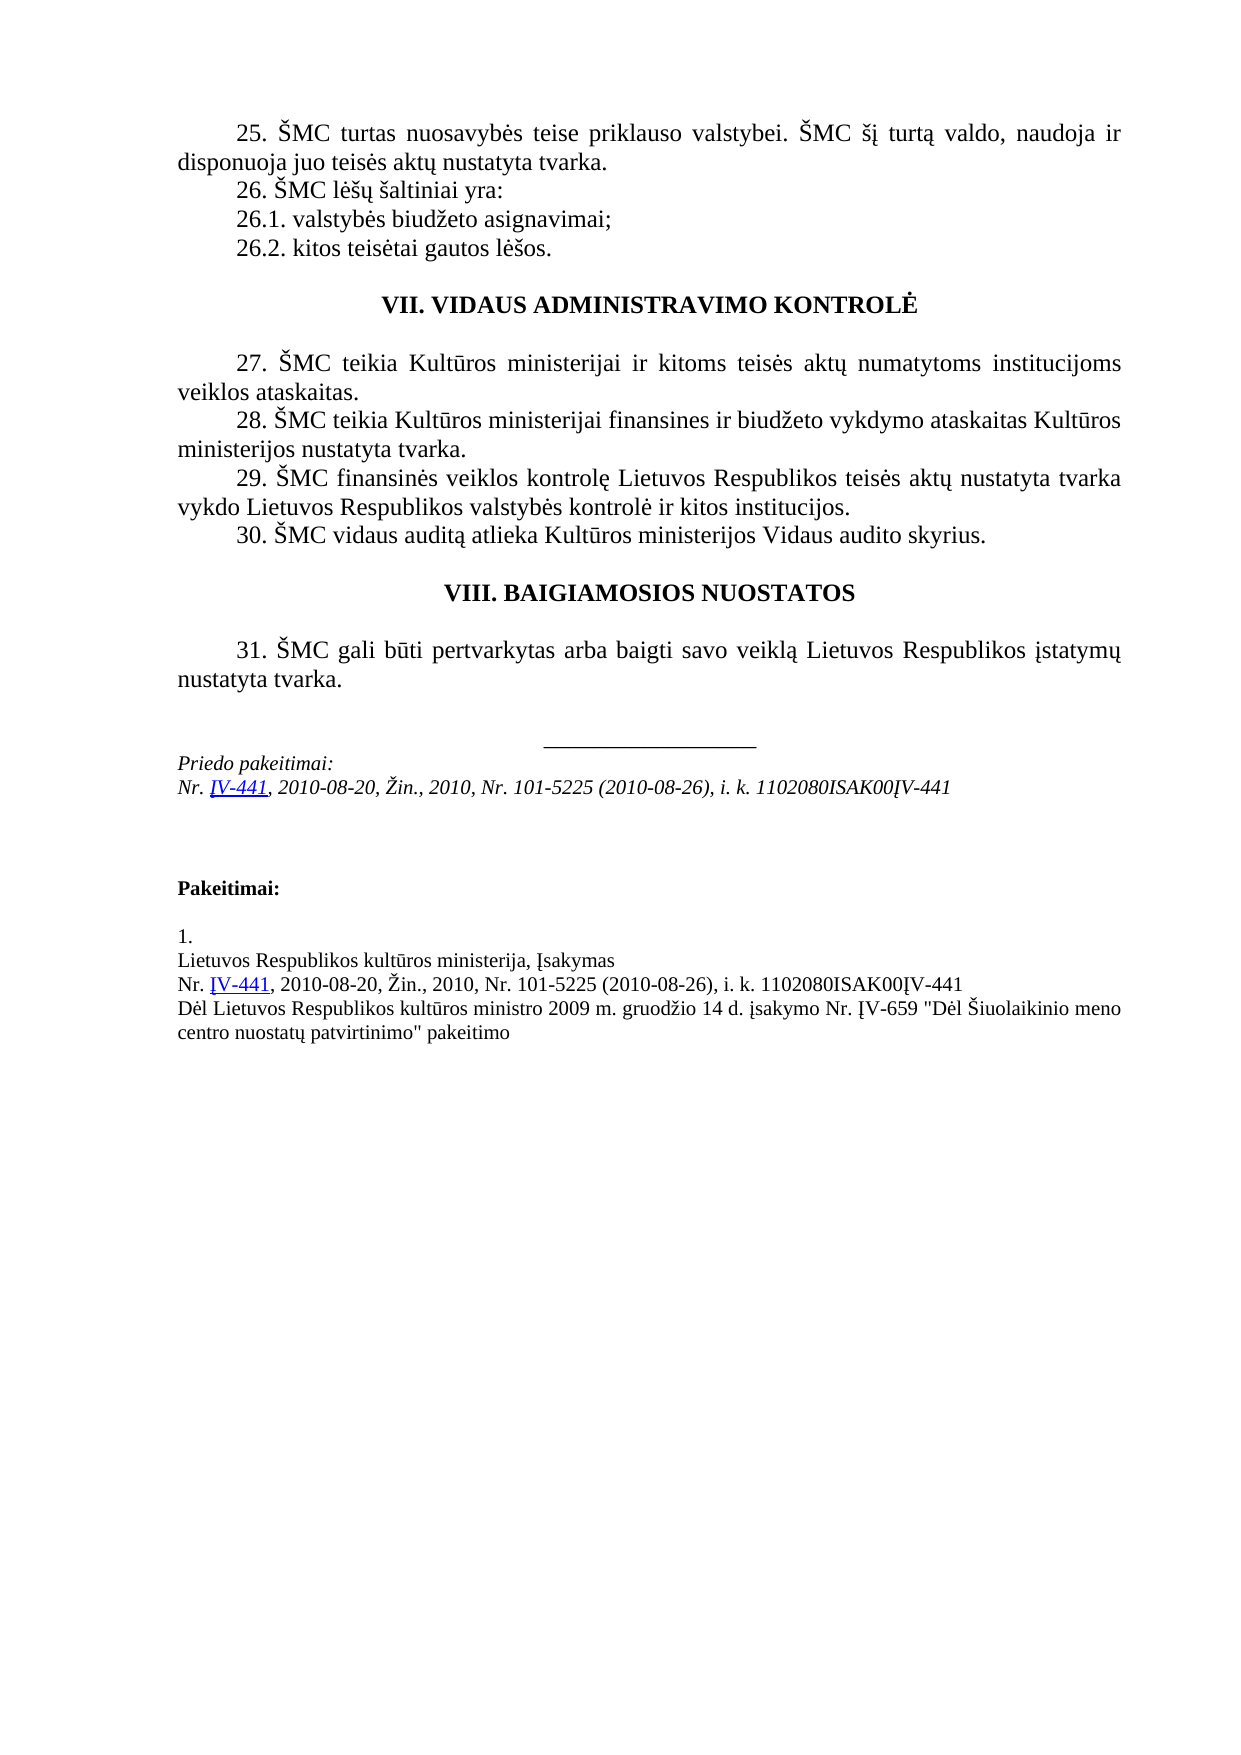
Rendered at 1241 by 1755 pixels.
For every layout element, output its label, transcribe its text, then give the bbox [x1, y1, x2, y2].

text 27. ŠMC teikia Kultūros ministerijai ir kitoms teisės aktų numatytoms institucijoms veiklos ataskaitas. [177, 348, 1122, 406]
text Nr. ĮV-441, 2010-08-20, Žin., 2010, Nr. 101-5225 (2010-08-26), i. k. 1102080ISAK00ĮV-441 [177, 972, 1122, 996]
text 31. ŠMC gali būti pertvarkytas arba baigti savo veiklą Lietuvos Respublikos įstatymų nustatyta tvarka. [177, 636, 1122, 693]
text 26.1. valstybės biudžeto asignavimai; [177, 204, 1122, 233]
text Lietuvos Respublikos kultūros ministerija, Įsakymas [177, 948, 1122, 972]
text 25. ŠMC turtas nuosavybės teise priklauso valstybei. ŠMC šį turtą valdo, naudoja ir disponuoja juo teisės aktų nustatyta tvarka. [177, 118, 1122, 176]
text 29. ŠMC finansinės veiklos kontrolę Lietuvos Respublikos teisės aktų nustatyta tvarka vykdo Lietuvos Respublikos valstybės kontrolė ir kitos institucijos. [177, 463, 1122, 521]
text 26.2. kitos teisėtai gautos lėšos. [177, 233, 1122, 262]
text Nr. ĮV-441, 2010-08-20, Žin., 2010, Nr. 101-5225 (2010-08-26), i. k. 1102080ISAK00ĮV-441 [177, 775, 1122, 799]
text Dėl Lietuvos Respublikos kultūros ministro 2009 m. gruodžio 14 d. įsakymo Nr. ĮV-659 "Dėl Šiuolaikinio meno centro nuostatų patvirtinimo" pakeitimo [177, 996, 1122, 1044]
text Priedo pakeitimai: [177, 751, 1122, 775]
text 30. ŠMC vidaus auditą atlieka Kultūros ministerijos Vidaus audito skyrius. [177, 521, 1122, 549]
text 28. ŠMC teikia Kultūros ministerijai finansines ir biudžeto vykdymo ataskaitas Kultūros ministerijos nustatyta tvarka. [177, 406, 1122, 463]
text 26. ŠMC lėšų šaltiniai yra: [177, 176, 1122, 204]
text VIII. BAIGIAMOSIOS NUOSTATOS [177, 578, 1122, 607]
text VII. VIDAUS ADMINISTRAVIMO KONTROLĖ [177, 291, 1122, 319]
text _________________ [177, 722, 1122, 751]
text Pakeitimai: [177, 876, 1122, 900]
text 1. [177, 924, 1122, 948]
